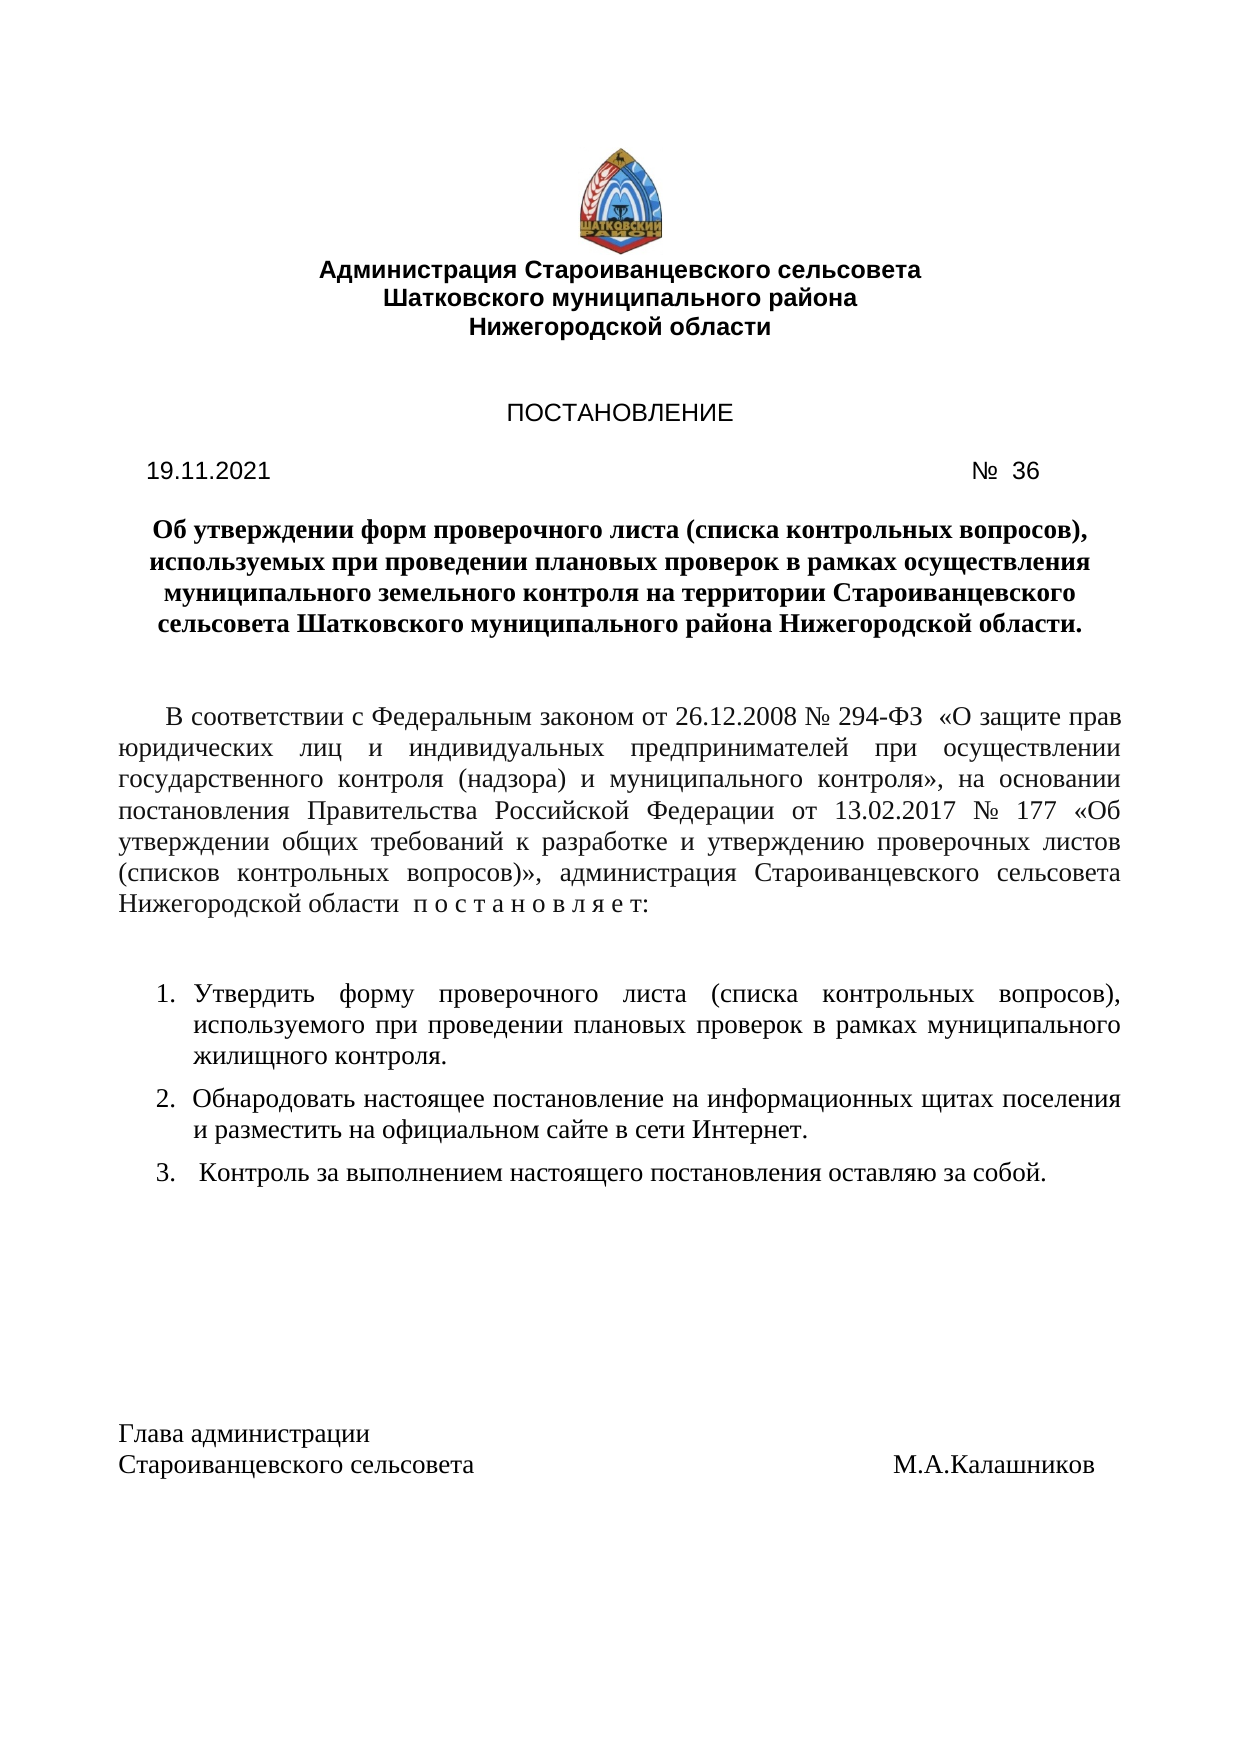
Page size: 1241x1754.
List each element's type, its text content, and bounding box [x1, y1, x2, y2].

text Шатковского муниципального района [118, 283, 1122, 312]
list Утвердить форму проверочного листа (списка контрольных вопросов), используемого при проведении плановых проверок в рамках муниципального жилищного контроля. [156, 977, 1122, 1070]
text Об утверждении форм проверочного листа (списка контрольных вопросов), используемых при проведении плановых проверок в рамках осуществления муниципального земельного контроля на территории Староиванцевского сельсовета Шатковского муниципального района Нижегородской области. [118, 513, 1122, 638]
list Обнародовать настоящее постановление на информационных щитах поселения и разместить на официальном сайте в сети Интернет. [156, 1082, 1122, 1144]
text Староиванцевского сельсовета М.А.Калашников [118, 1448, 1122, 1480]
text В соответствии с Федеральным законом от 26.12.2008 № 294-ФЗ «О защите прав юридических лиц и индивидуальных предпринимателей при осуществлении государственного контроля (надзора) и муниципального контроля», на основании постановления Правительства Российской Федерации от 13.02.2017 № 177 «Об утверждении общих требований к разработке и утверждению проверочных листов (списков контрольных вопросов)», администрация Староиванцевского сельсовета Нижегородской области п о с т а н о в л я е т: [118, 700, 1122, 918]
list Контроль за выполнением настоящего постановления оставляю за собой. [156, 1156, 1122, 1187]
text ПОСТАНОВЛЕНИЕ [118, 398, 1122, 427]
text Глава администрации [118, 1417, 1122, 1448]
picture [577, 147, 663, 255]
text Администрация Староиванцевского сельсовета [118, 255, 1122, 283]
text 19.11.2021 № 36 [118, 456, 1122, 485]
text Нижегородской области [118, 312, 1122, 341]
